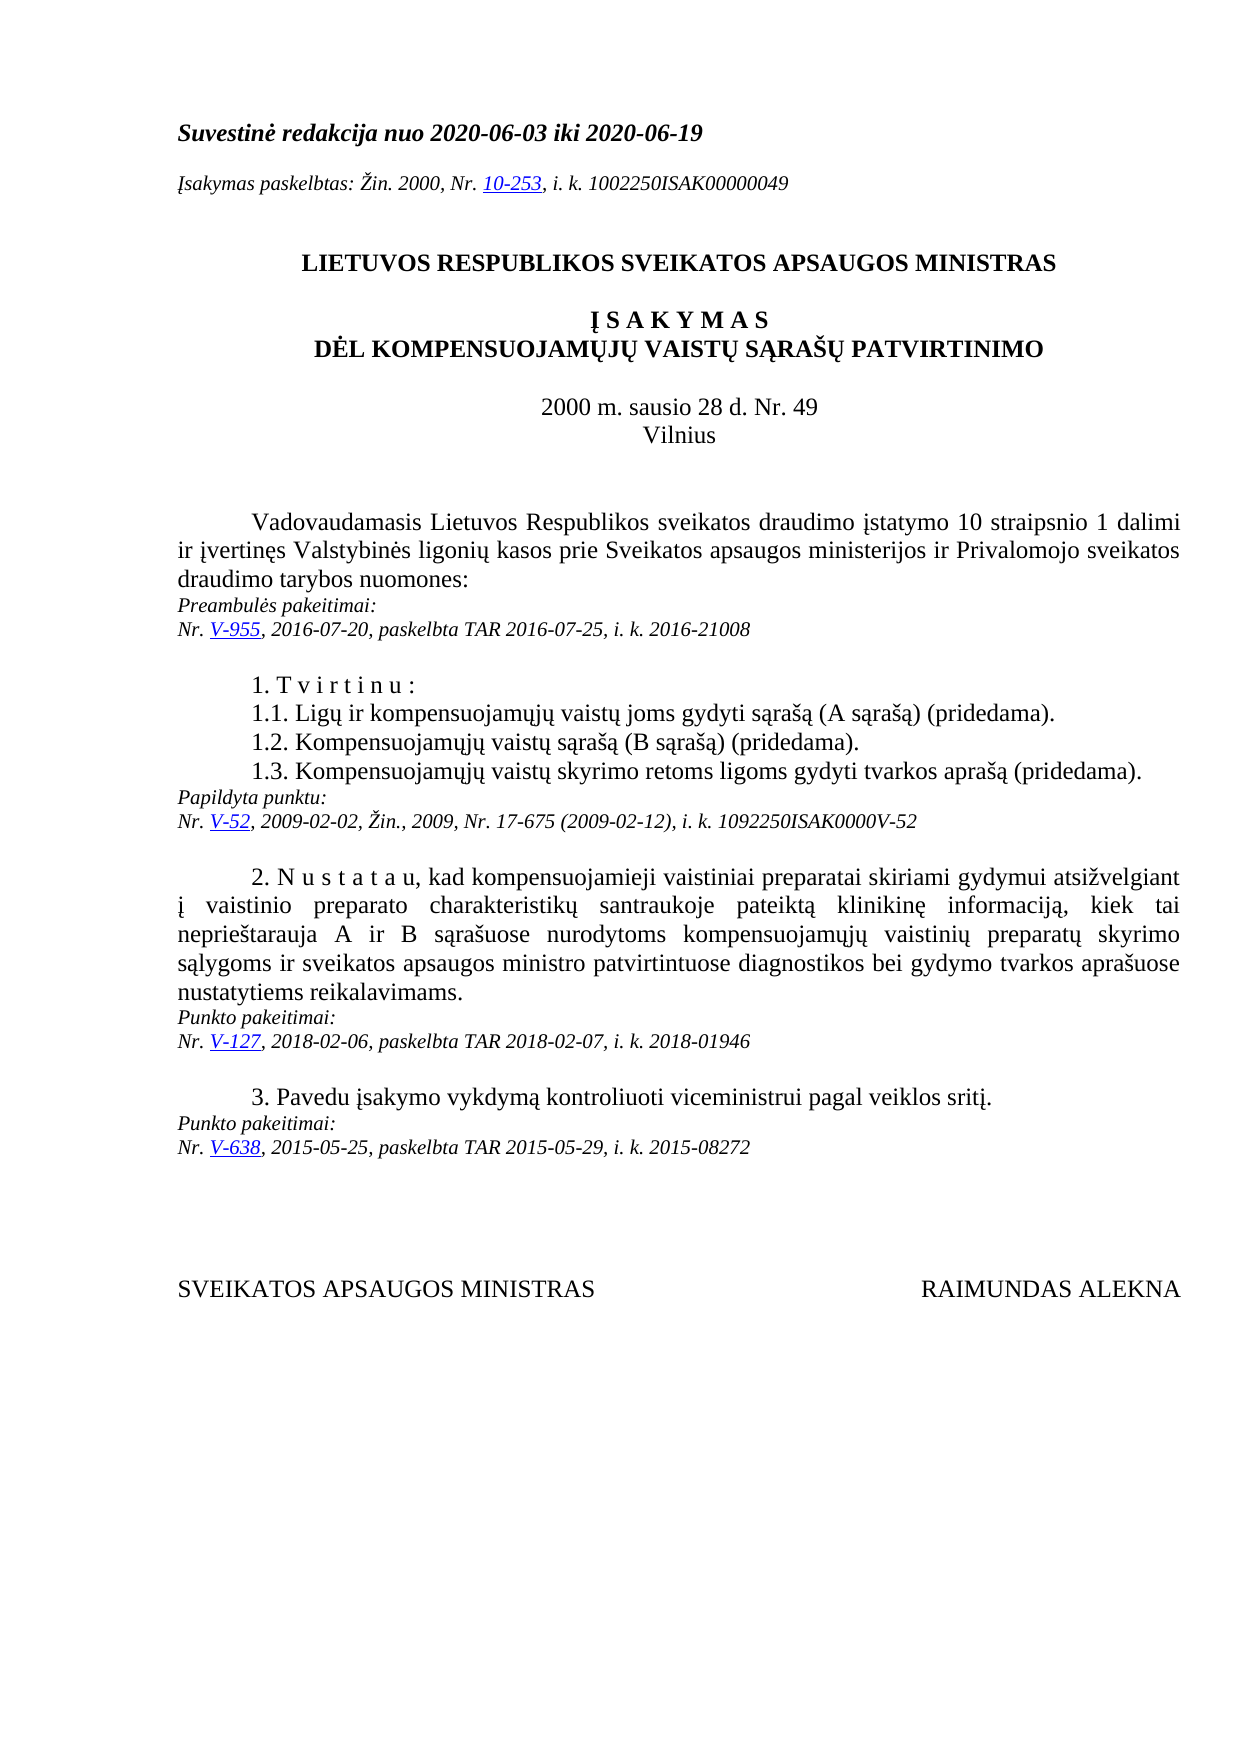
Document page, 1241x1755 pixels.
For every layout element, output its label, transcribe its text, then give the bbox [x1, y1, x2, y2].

text Vadovaudamasis Lietuvos Respublikos sveikatos draudimo įstatymo 10 straipsnio 1 dalimi ir įvertinęs Valstybinės ligonių kasos prie Sveikatos apsaugos ministerijos ir Privalomojo sveikatos draudimo tarybos nuomones: [177, 507, 1181, 593]
text Punkto pakeitimai: [177, 1111, 1181, 1135]
text DĖL KOMPENSUOJAMŲJŲ VAISTŲ SĄRAŠŲ PATVIRTINIMO [177, 334, 1181, 363]
text Į S A K Y M A S [177, 305, 1181, 334]
text SVEIKATOS APSAUGOS MINISTRAS RAIMUNDAS ALEKNA [177, 1274, 1181, 1303]
text Įsakymas paskelbtas: Žin. 2000, Nr. 10-253, i. k. 1002250ISAK00000049 [177, 171, 1181, 195]
text Preambulės pakeitimai: [177, 593, 1181, 617]
text 1.3. Kompensuojamųjų vaistų skyrimo retoms ligoms gydyti tvarkos aprašą (pridedama). [177, 756, 1181, 785]
text 2000 m. sausio 28 d. Nr. 49 [177, 392, 1181, 420]
text 1. Tvirtinu: [177, 670, 1181, 698]
text 2. N u s t a t a u, kad kompensuojamieji vaistiniai preparatai skiriami gydymui atsižvelgiant į vaistinio preparato charakteristikų santraukoje pateiktą klinikinę informaciją, kiek tai neprieštarauja A ir B sąrašuose nurodytoms kompensuojamųjų vaistinių preparatų skyrimo sąlygoms ir sveikatos apsaugos ministro patvirtintuose diagnostikos bei gydymo tvarkos aprašuose nustatytiems reikalavimams. [177, 862, 1181, 1005]
text 1.2. Kompensuojamųjų vaistų sąrašą (B sąrašą) (pridedama). [177, 727, 1181, 756]
text 1.1. Ligų ir kompensuojamųjų vaistų joms gydyti sąrašą (A sąrašą) (pridedama). [177, 698, 1181, 727]
text Nr. V-638, 2015-05-25, paskelbta TAR 2015-05-29, i. k. 2015-08272 [177, 1135, 1181, 1159]
text Nr. V-127, 2018-02-06, paskelbta TAR 2018-02-07, i. k. 2018-01946 [177, 1029, 1181, 1053]
text Nr. V-955, 2016-07-20, paskelbta TAR 2016-07-25, i. k. 2016-21008 [177, 617, 1181, 641]
text Suvestinė redakcija nuo 2020-06-03 iki 2020-06-19 [177, 118, 1181, 147]
text Nr. V-52, 2009-02-02, Žin., 2009, Nr. 17-675 (2009-02-12), i. k. 1092250ISAK0000V-52 [177, 809, 1181, 833]
text LIETUVOS RESPUBLIKOS SVEIKATOS APSAUGOS MINISTRAS [177, 248, 1181, 277]
text Papildyta punktu: [177, 785, 1181, 809]
text 3. Pavedu įsakymo vykdymą kontroliuoti viceministrui pagal veiklos sritį. [251, 1082, 1181, 1111]
text Vilnius [177, 420, 1181, 449]
text Punkto pakeitimai: [177, 1005, 1181, 1029]
